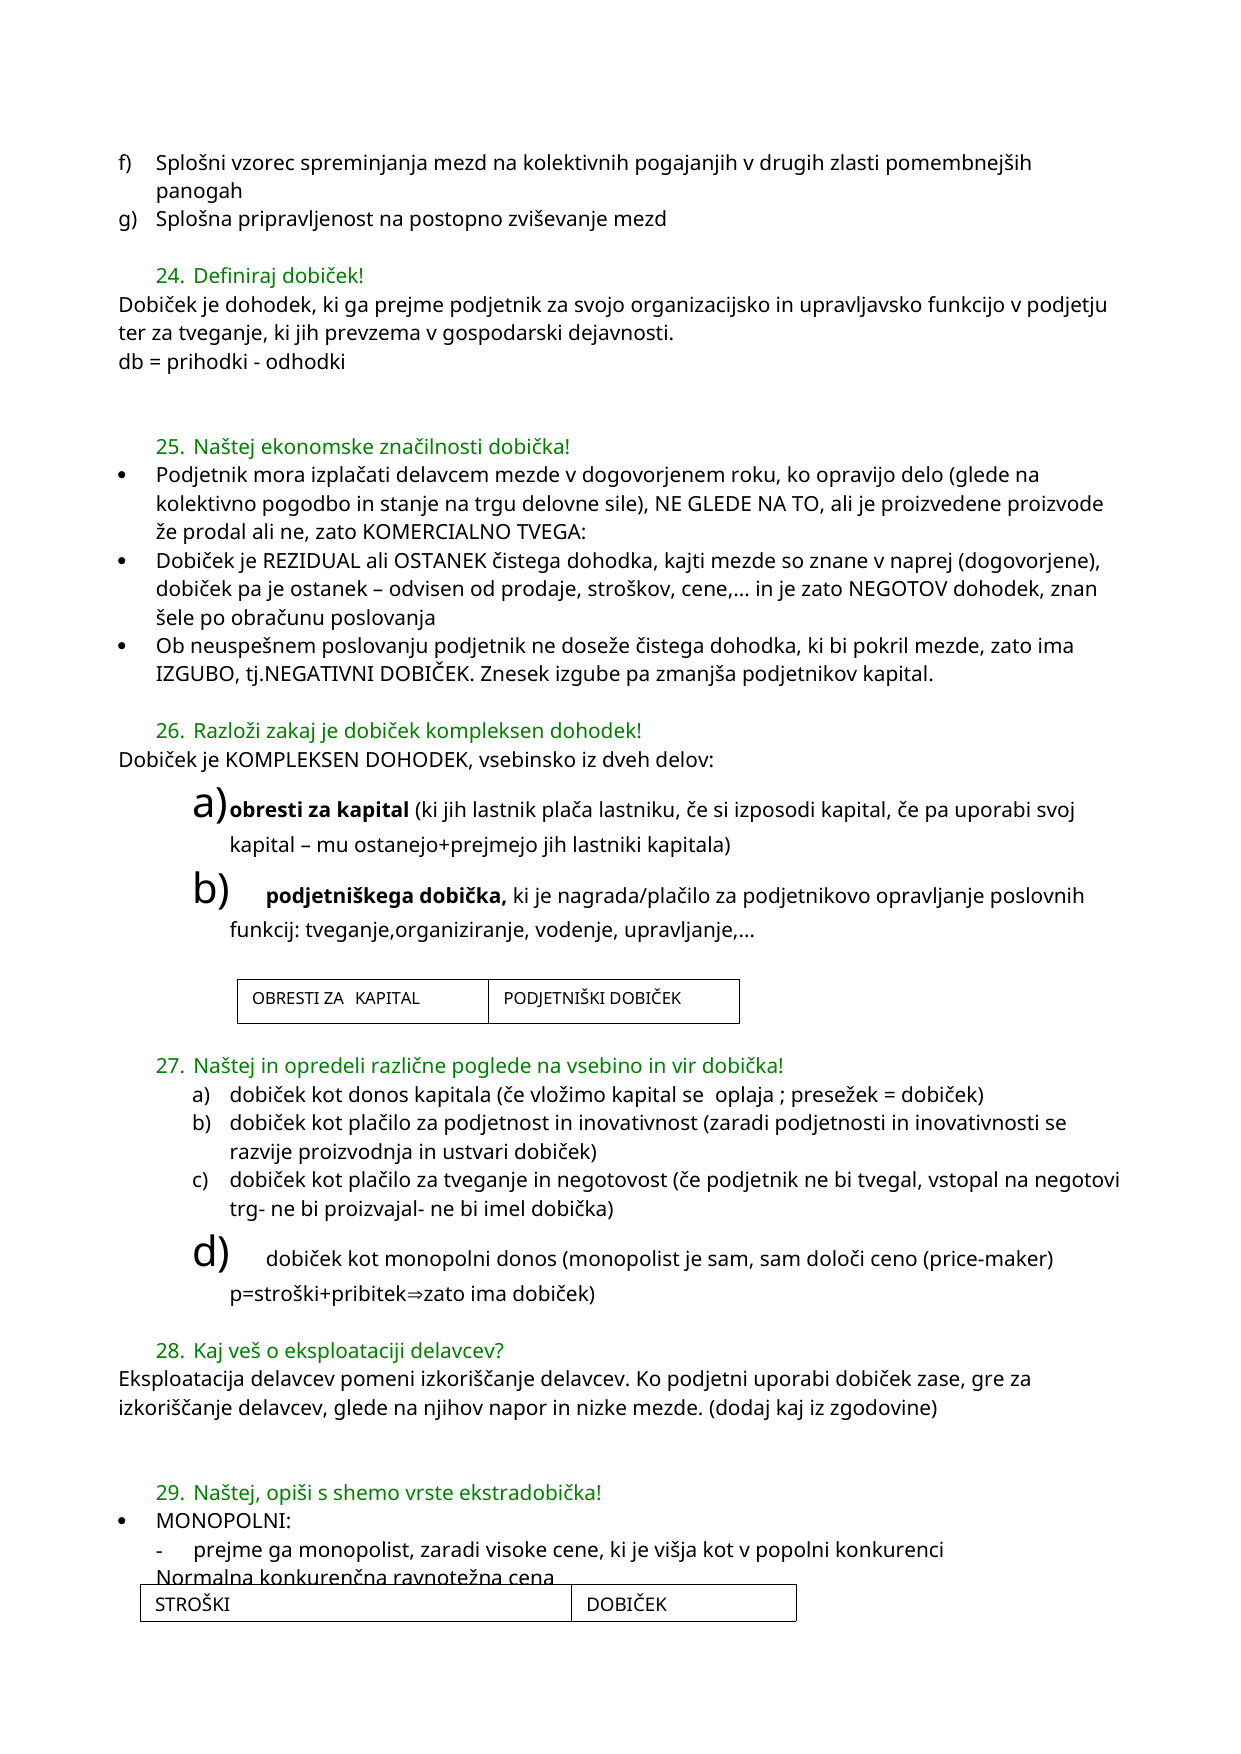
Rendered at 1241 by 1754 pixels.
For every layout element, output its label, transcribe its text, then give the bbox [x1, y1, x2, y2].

list Naštej in opredeli različne poglede na vsebino in vir dobička! [156, 1052, 1122, 1080]
text Dobiček je dohodek, ki ga prejme podjetnik za svojo organizacijsko in upravljavsko funkcijo v podjetju ter za tveganje, ki jih prevzema v gospodarski dejavnosti. [118, 290, 1122, 347]
text OBRESTI ZA KAPITAL [252, 986, 473, 1009]
list Dobiček je REZIDUAL ali OSTANEK čistega dohodka, kajti mezde so znane v naprej (dogovorjene), dobiček pa je ostanek – odvisen od prodaje, stroškov, cene,… in je zato NEGOTOV dohodek, znan šele po obračunu poslovanja [118, 546, 1122, 631]
text STROŠKI [155, 1591, 556, 1614]
list Naštej, opiši s shemo vrste ekstradobička! [156, 1478, 1122, 1506]
list Podjetnik mora izplačati delavcem mezde v dogovorjenem roku, ko opravijo delo (glede na kolektivno pogodbo in stanje na trgu delovne sile), NE GLEDE NA TO, ali je proizvedene proizvode že prodal ali ne, zato KOMERCIALNO TVEGA: [118, 461, 1122, 546]
list prejme ga monopolist, zaradi visoke cene, ki je višja kot v popolni konkurenci [156, 1535, 1122, 1563]
list dobiček kot plačilo za tveganje in negotovost (če podjetnik ne bi tvegal, vstopal na negotovi trg- ne bi proizvajal- ne bi imel dobička) [192, 1165, 1122, 1222]
text DOBIČEK [586, 1591, 781, 1614]
text PODJETNIŠKI DOBIČEK [503, 986, 724, 1009]
list Ob neuspešnem poslovanju podjetnik ne doseže čistega dohodka, ki bi pokril mezde, zato ima IZGUBO, tj.NEGATIVNI DOBIČEK. Znesek izgube pa zmanjša podjetnikov kapital. [118, 631, 1122, 688]
list podjetniškega dobička, ki je nagrada/plačilo za podjetnikovo opravljanje poslovnih funkcij: tveganje,organiziranje, vodenje, upravljanje,… [192, 858, 1122, 944]
list Definiraj dobiček! [156, 261, 1122, 290]
text db = prihodki - odhodki [118, 347, 1122, 375]
list dobiček kot plačilo za podjetnost in inovativnost (zaradi podjetnosti in inovativnosti se razvije proizvodnja in ustvari dobiček) [192, 1108, 1122, 1165]
list dobiček kot monopolni donos (monopolist je sam, sam določi ceno (price-maker) p=stroški+pribitekzato ima dobiček) [192, 1222, 1122, 1307]
list Kaj veš o eksploataciji delavcev? [156, 1336, 1122, 1364]
list Splošni vzorec spreminjanja mezd na kolektivnih pogajanjih v drugih zlasti pomembnejših panogah [118, 148, 1122, 204]
text Normalna konkurenčna ravnotežna cena [156, 1563, 1122, 1592]
list obresti za kapital (ki jih lastnik plača lastniku, če si izposodi kapital, če pa uporabi svoj kapital – mu ostanejo+prejmejo jih lastniki kapitala) [192, 773, 1122, 858]
list MONOPOLNI: [118, 1506, 1122, 1535]
list dobiček kot donos kapitala (če vložimo kapital se oplaja ; presežek = dobiček) [192, 1080, 1122, 1108]
text Eksploatacija delavcev pomeni izkoriščanje delavcev. Ko podjetni uporabi dobiček zase, gre za izkoriščanje delavcev, glede na njihov napor in nizke mezde. (dodaj kaj iz zgodovine) [118, 1364, 1122, 1421]
list Razloži zakaj je dobiček kompleksen dohodek! [156, 716, 1122, 745]
list Naštej ekonomske značilnosti dobička! [156, 432, 1122, 461]
list Splošna pripravljenost na postopno zviševanje mezd [118, 204, 1122, 233]
text Dobiček je KOMPLEKSEN DOHODEK, vsebinsko iz dveh delov: [118, 745, 1122, 773]
